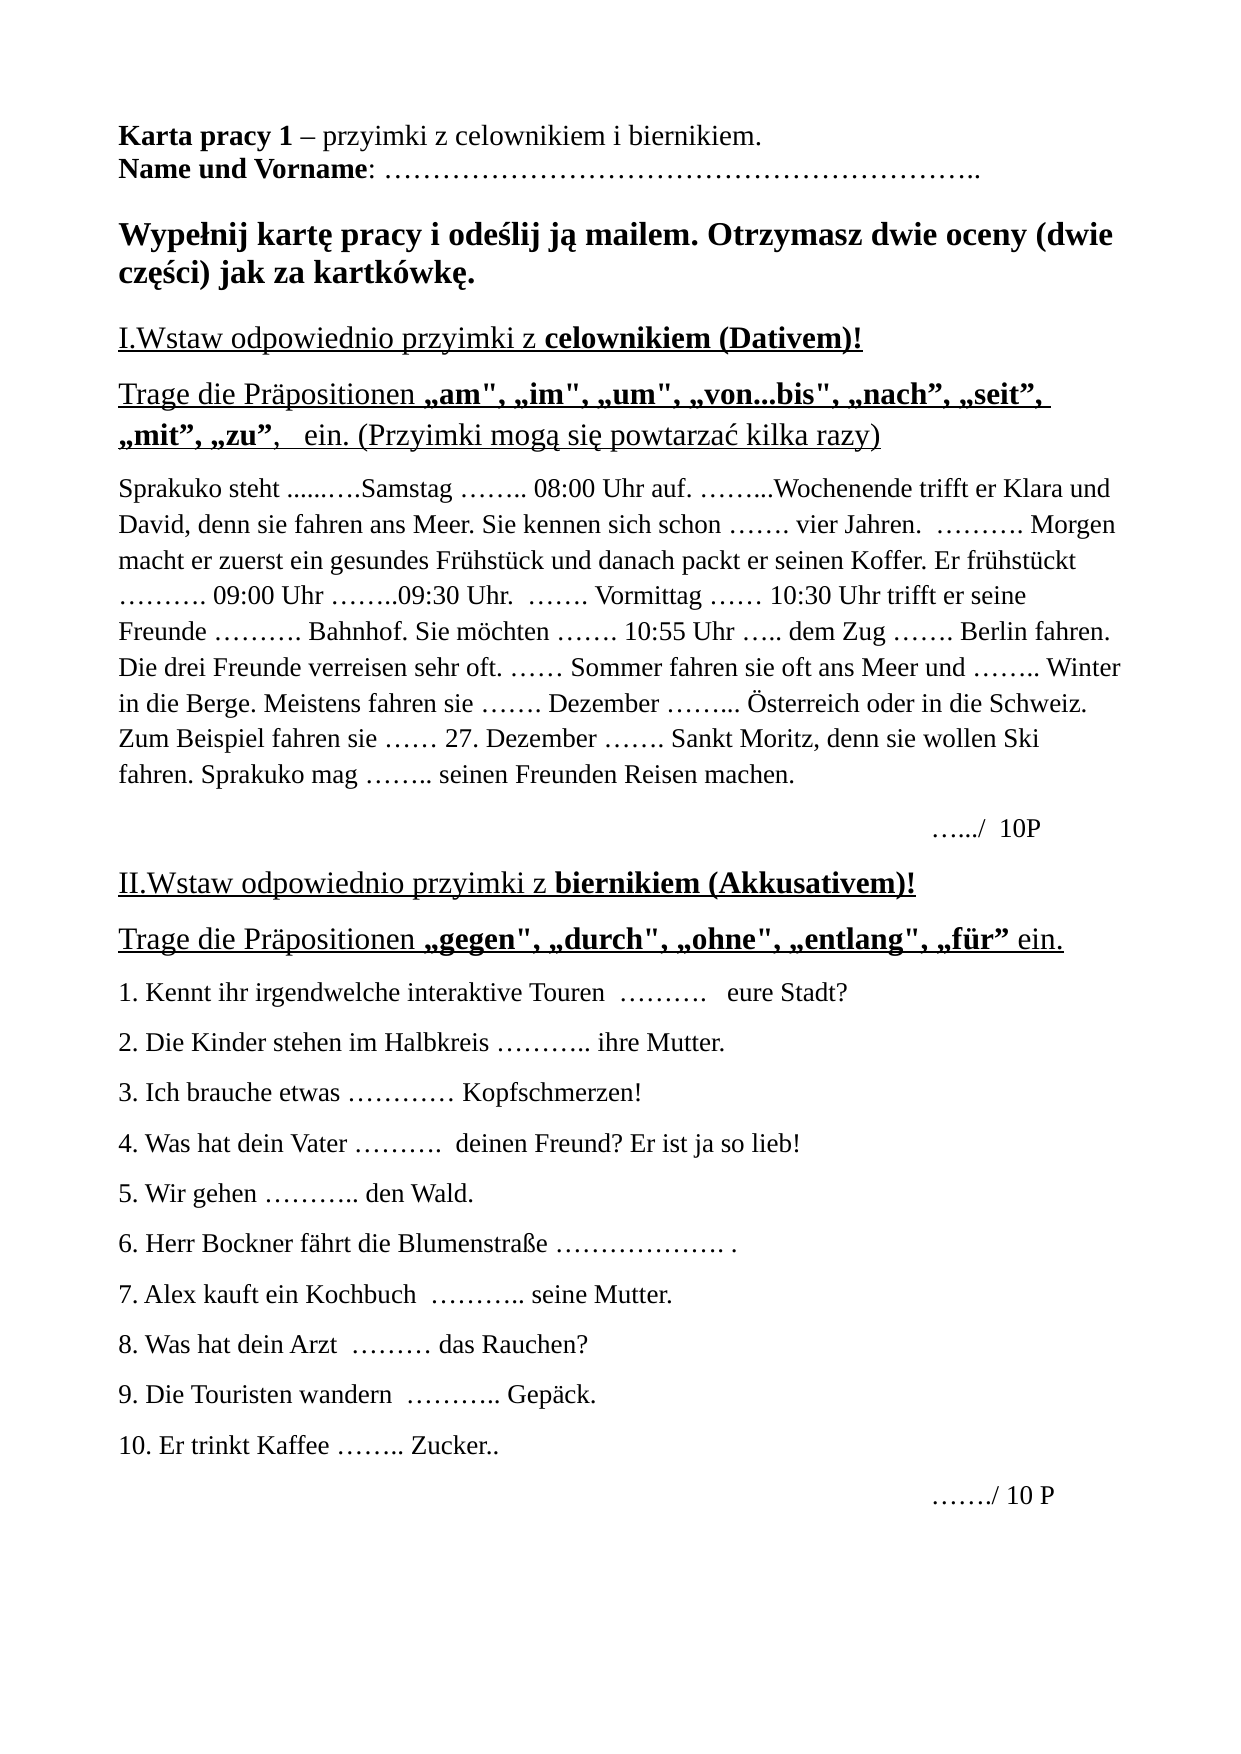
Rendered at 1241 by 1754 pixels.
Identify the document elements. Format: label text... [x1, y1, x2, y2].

text Wypełnij kartę pracy i odeślij ją mailem. Otrzymasz dwie oceny (dwie części) jak za kartkówkę. [118, 214, 1122, 291]
text 9. Die Touristen wandern ……….. Gepäck. [118, 1378, 1122, 1409]
text 8. Was hat dein Arzt ……… das Rauchen? [118, 1328, 1122, 1359]
text Trage die Präpositionen „am", „im", „um", „von...bis", „nach”, „seit”, „mit”, „zu”, ein. (Przyimki mogą się powtarzać kilka razy) [118, 375, 1122, 452]
text 10. Er trinkt Kaffee …….. Zucker.. [118, 1429, 1122, 1460]
text Sprakuko steht ......….Samstag …….. 08:00 Uhr auf. ……...Wochenende trifft er Klara und David, denn sie fahren ans Meer. Sie kennen sich schon ……. vier Jahren. ………. Morgen macht er zuerst ein gesundes Frühstück und danach packt er seinen Koffer. Er frühstückt ………. 09:00 Uhr ……..09:30 Uhr. ……. Vormittag …… 10:30 Uhr trifft er seine Freunde ………. Bahnhof. Sie möchten ……. 10:55 Uhr ….. dem Zug ……. Berlin fahren. Die drei Freunde verreisen sehr oft. …… Sommer fahren sie oft ans Meer und …….. Winter in die Berge. Meistens fahren sie ……. Dezember ……... Österreich oder in die Schweiz. Zum Beispiel fahren sie …… 27. Dezember ……. Sankt Moritz, denn sie wollen Ski fahren. Sprakuko mag …….. seinen Freunden Reisen machen. [118, 472, 1122, 789]
text II.Wstaw odpowiednio przyimki z biernikiem (Akkusativem)! [118, 864, 1122, 900]
text I.Wstaw odpowiednio przyimki z celownikiem (Dativem)! [118, 319, 1122, 355]
text ……./ 10 P [118, 1479, 1122, 1510]
text Trage die Präpositionen „gegen", „durch", „ohne", „entlang", „für” ein. [118, 920, 1122, 956]
text 4. Was hat dein Vater ………. deinen Freund? Er ist ja so lieb! [118, 1127, 1122, 1158]
text 3. Ich brauche etwas ………… Kopfschmerzen! [118, 1077, 1122, 1108]
text ….../ 10P [118, 808, 1122, 844]
text Name und Vorname: …………………………………………………….. [118, 152, 1122, 185]
text Karta pracy 1 – przyimki z celownikiem i biernikiem. [118, 118, 1122, 152]
text 2. Die Kinder stehen im Halbkreis ……….. ihre Mutter. [118, 1026, 1122, 1057]
text 6. Herr Bockner fährt die Blumenstraße ………………. . [118, 1227, 1122, 1259]
text 7. Alex kauft ein Kochbuch ……….. seine Mutter. [118, 1278, 1122, 1309]
text 5. Wir gehen ……….. den Wald. [118, 1177, 1122, 1208]
text 1. Kennt ihr irgendwelche interaktive Touren ………. eure Stadt? [118, 976, 1122, 1007]
